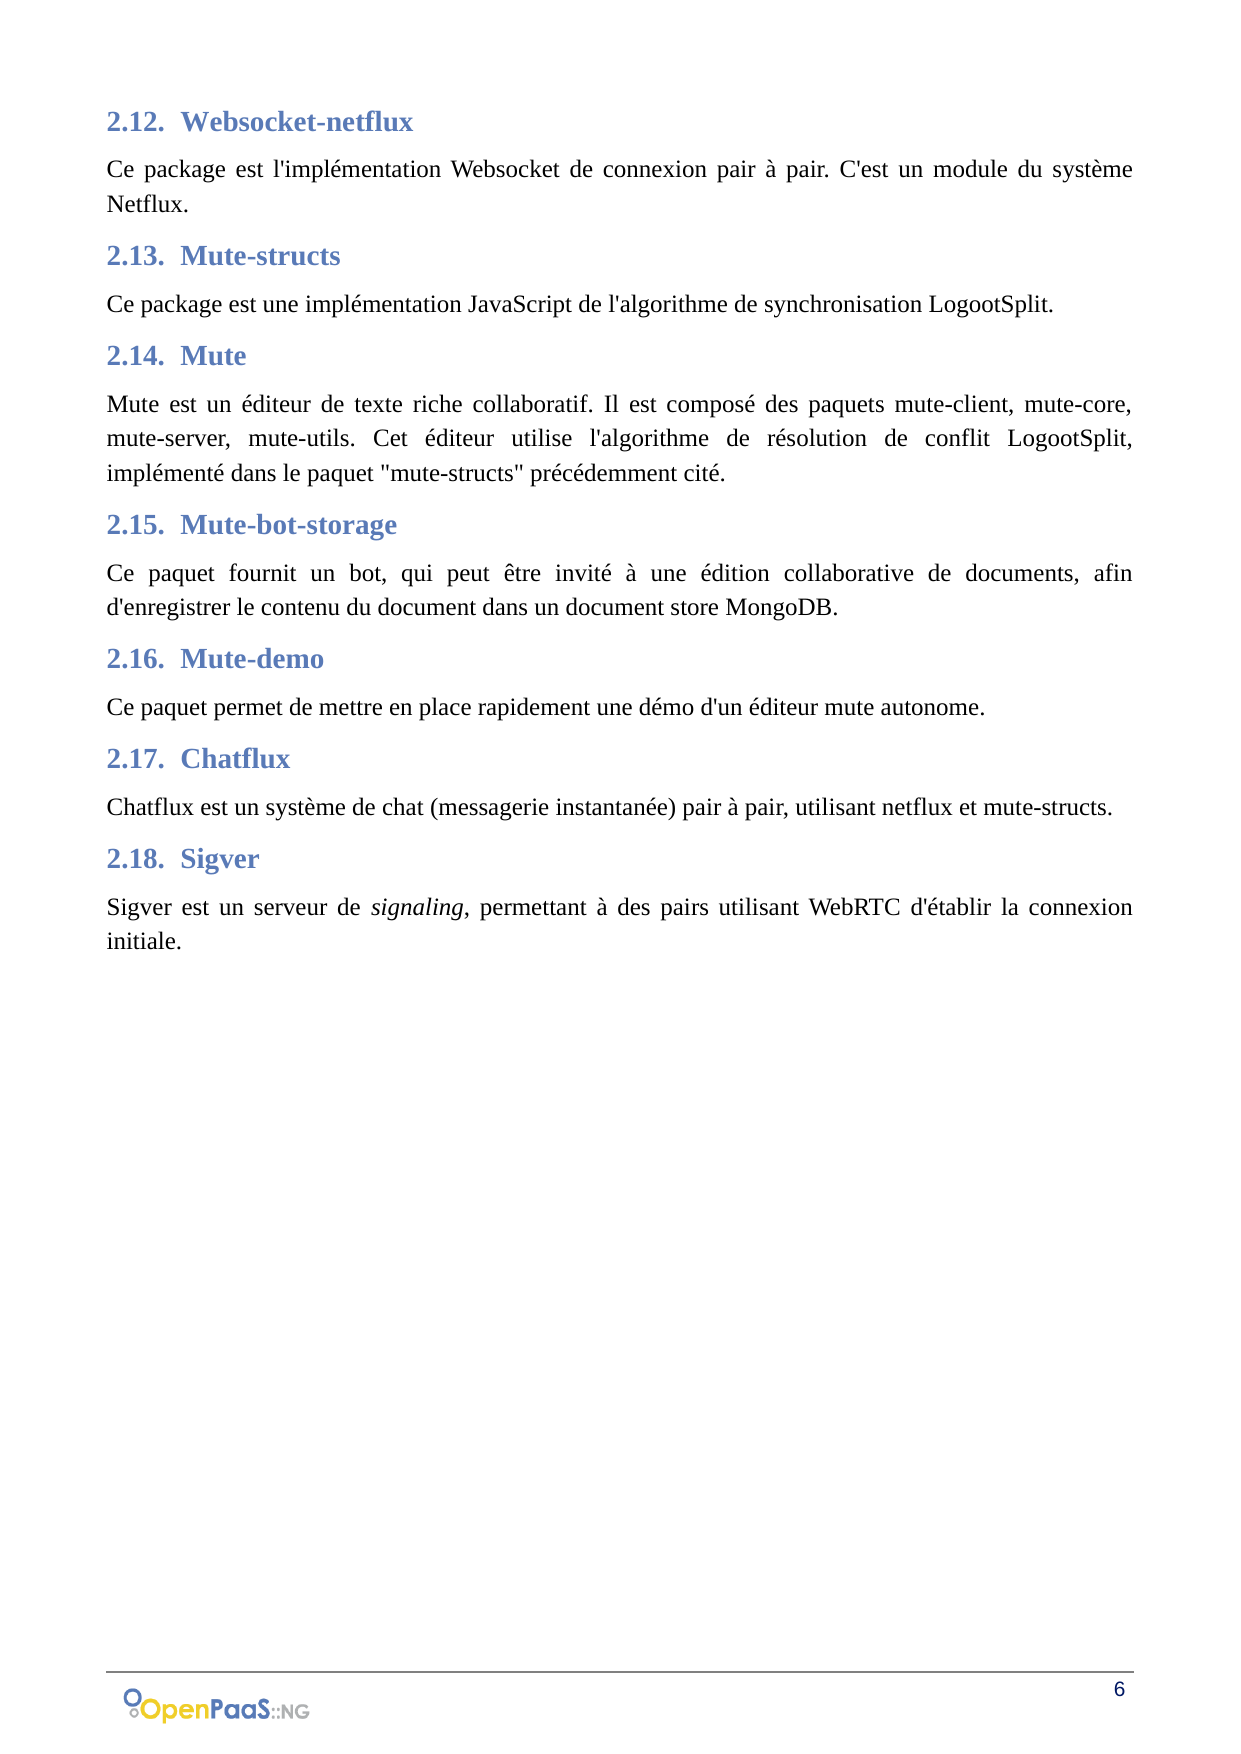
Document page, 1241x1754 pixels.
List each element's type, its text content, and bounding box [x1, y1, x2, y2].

subtitle Mute-demo [106, 641, 1134, 675]
subtitle Websocket-netflux [106, 104, 1134, 137]
text Ce package est une implémentation JavaScript de l'algorithme de synchronisation LogootSplit. [106, 289, 1134, 318]
subtitle Mute-structs [106, 238, 1134, 272]
subtitle Chatflux [106, 741, 1134, 775]
text Sigver est un serveur de signaling, permettant à des pairs utilisant WebRTC d'établir la connexion initiale. [106, 892, 1134, 955]
text Chatflux est un système de chat (messagerie instantanée) pair à pair, utilisant netflux et mute-structs. [106, 792, 1134, 821]
subtitle Mute [106, 338, 1134, 372]
picture [118, 1686, 312, 1725]
subtitle Mute-bot-storage [106, 507, 1134, 540]
text Ce paquet fournit un bot, qui peut être invité à une édition collaborative de documents, afin d'enregistrer le contenu du document dans un document store MongoDB. [106, 558, 1134, 621]
text Ce paquet permet de mettre en place rapidement une démo d'un éditeur mute autonome. [106, 692, 1134, 721]
text Mute est un éditeur de texte riche collaboratif. Il est composé des paquets mute-client, mute-core, mute-server, mute-utils. Cet éditeur utilise l'algorithme de résolution de conflit LogootSplit, implémenté dans le paquet "mute-structs" précédemment cité. [106, 389, 1134, 487]
text Ce package est l'implémentation Websocket de connexion pair à pair. C'est un module du système Netflux. [106, 154, 1134, 218]
subtitle Sigver [106, 841, 1134, 874]
